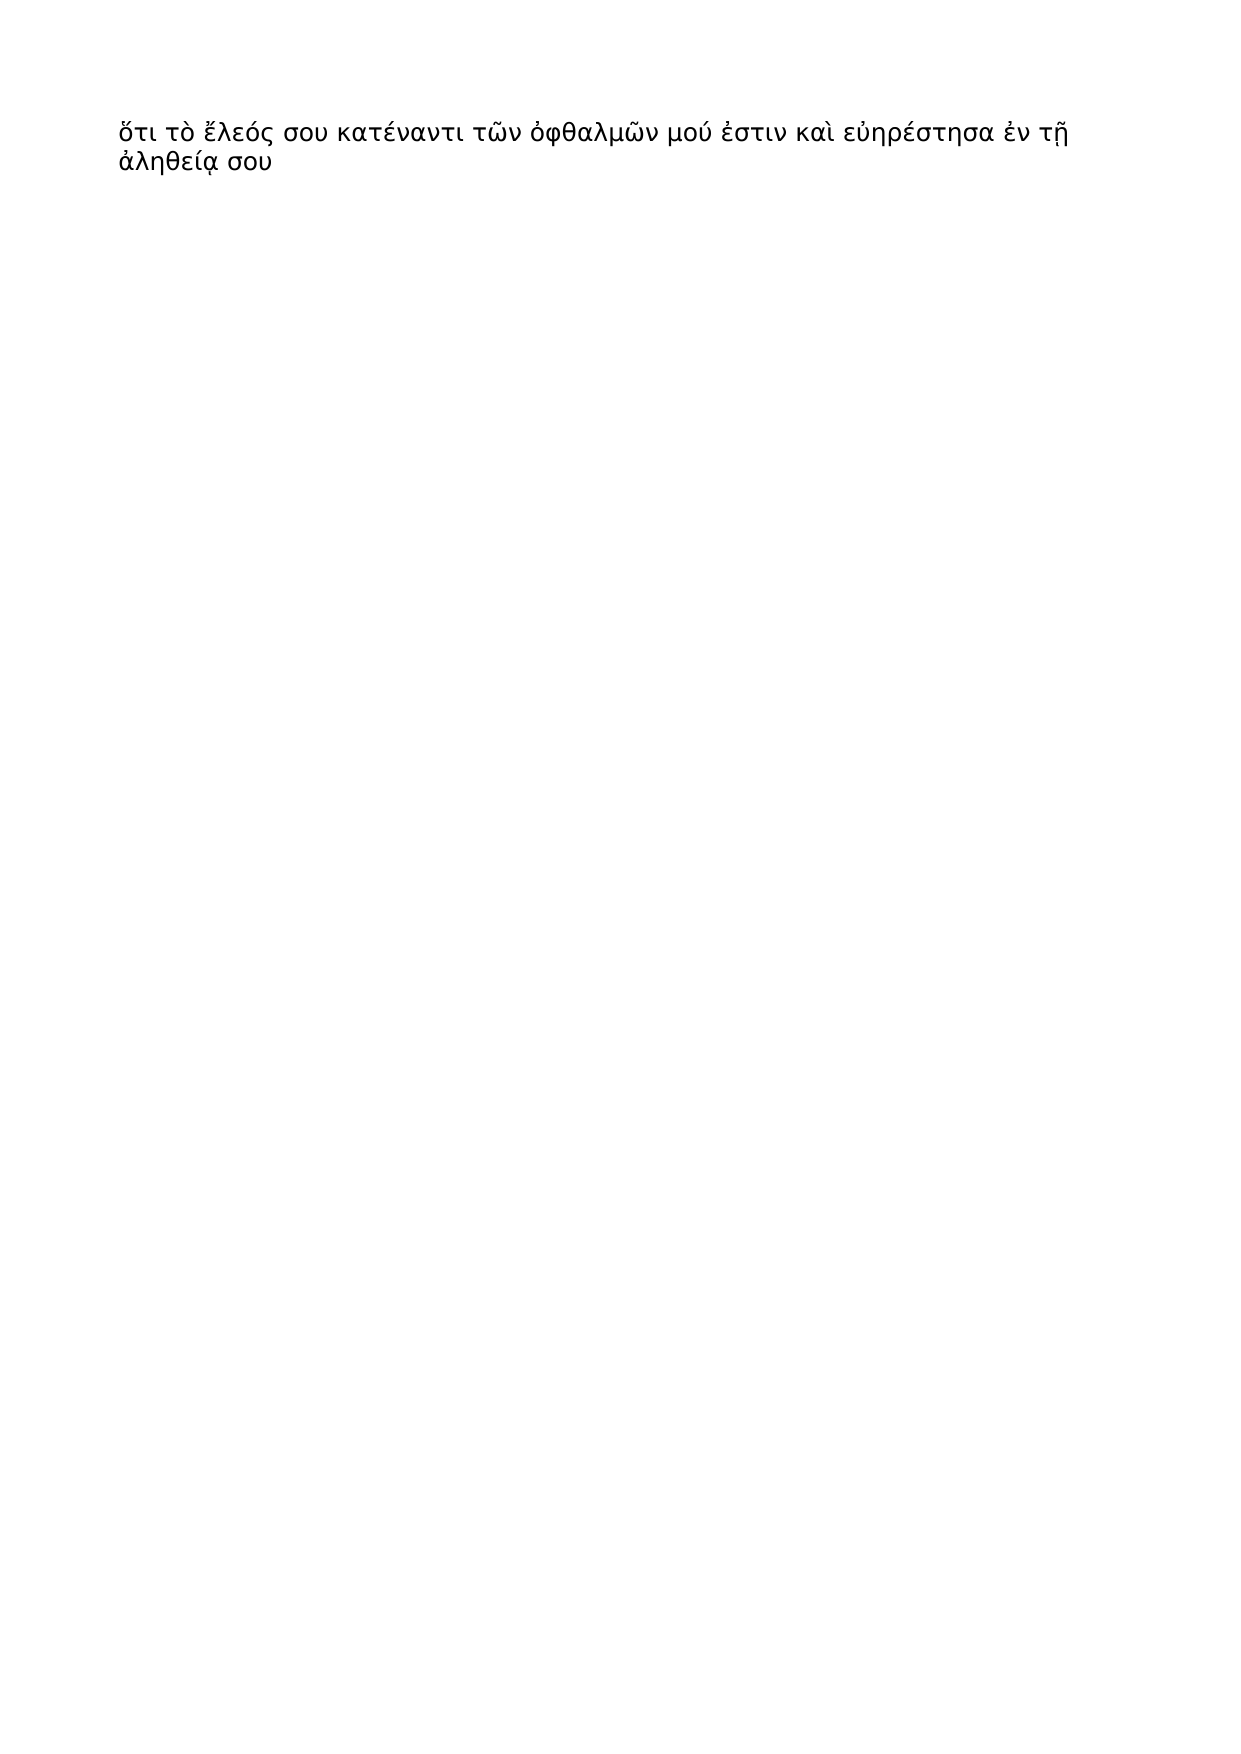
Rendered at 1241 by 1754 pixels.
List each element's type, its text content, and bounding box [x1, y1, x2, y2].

text ὅτι τὸ ἔλεός σου κατέναντι τῶν ὀφθαλμῶν μού ἐστιν καὶ εὐηρέστησα ἐν τῇ ἀληθείᾳ σου [118, 118, 1122, 176]
